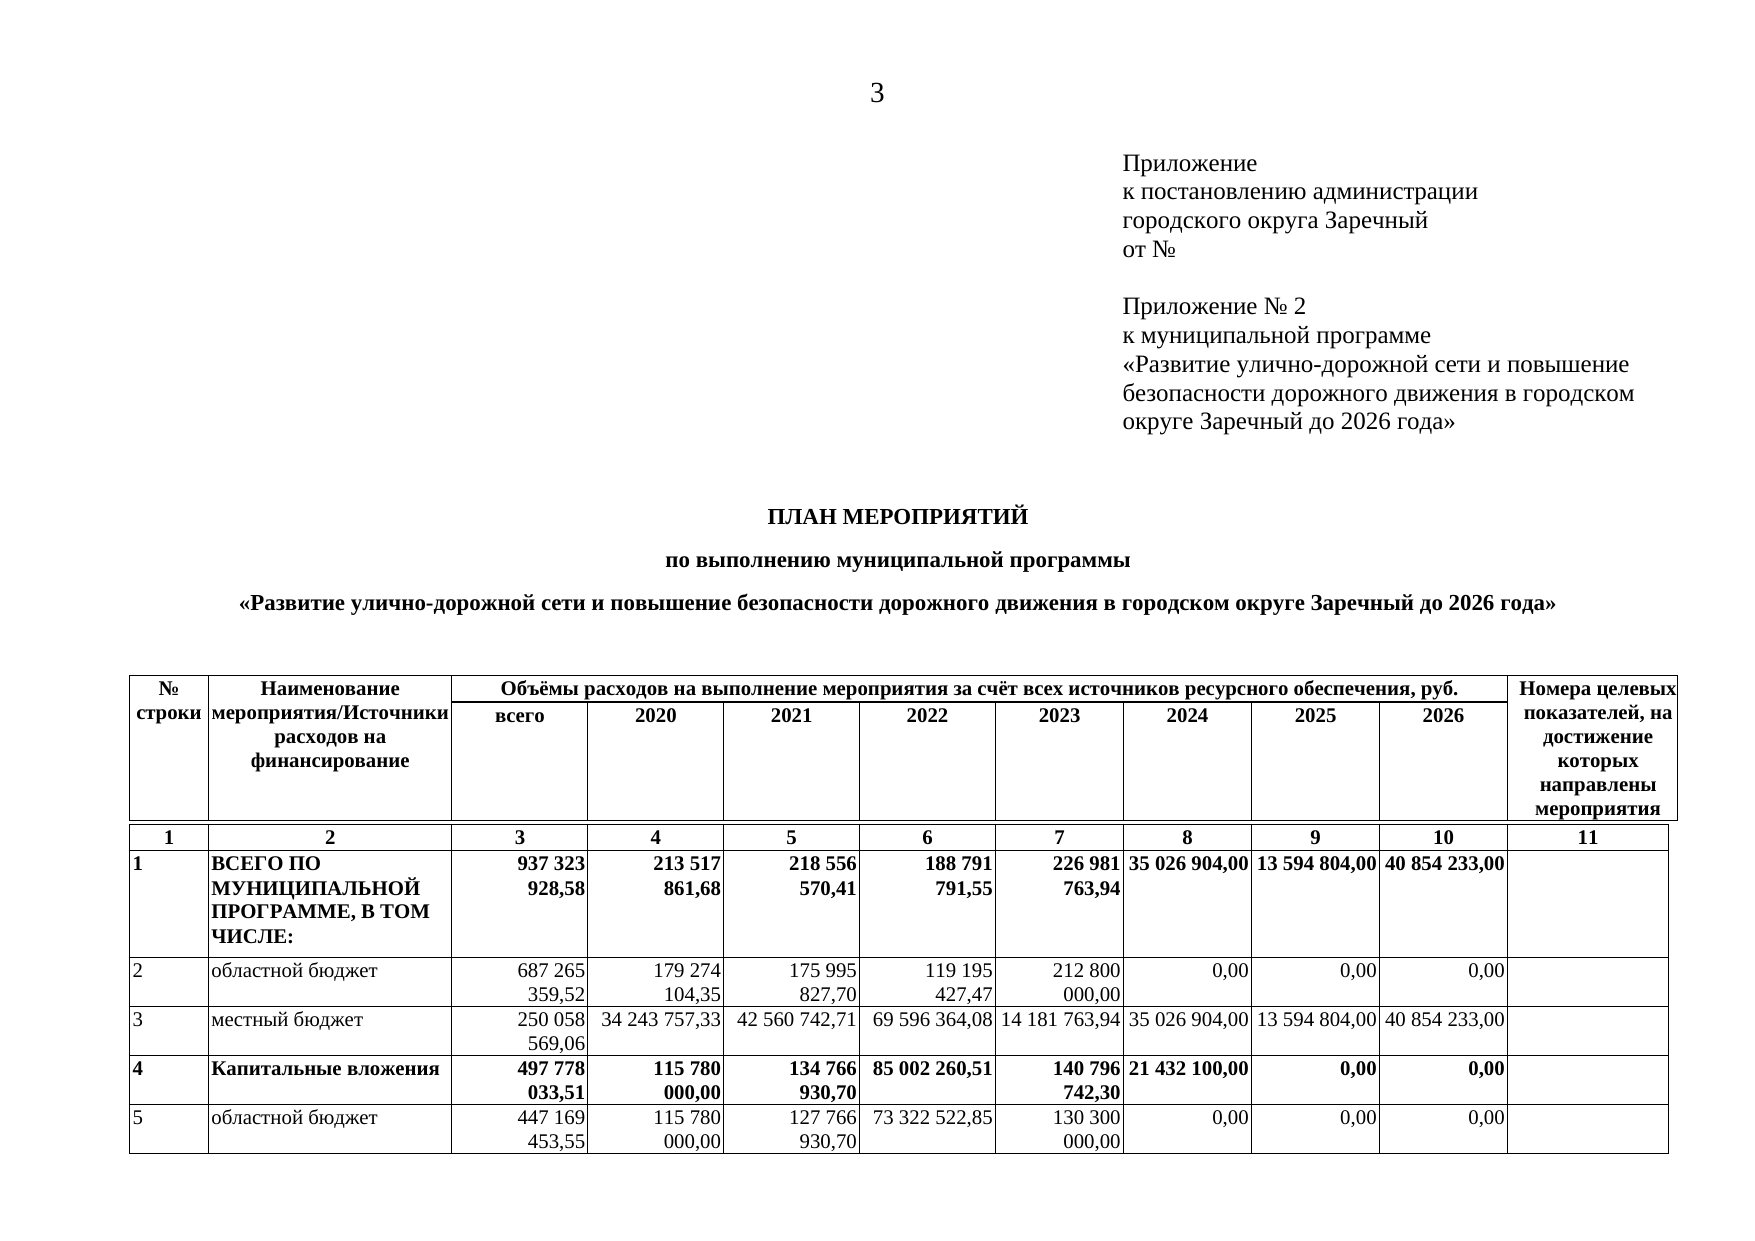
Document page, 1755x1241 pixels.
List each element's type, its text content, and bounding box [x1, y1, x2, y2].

table_cell 69 596 364,08 [860, 1007, 995, 1055]
table_header Объёмы расходов на выполнение мероприятия за счёт всех источников ресурсного обеспечения, руб. [452, 676, 1507, 701]
table_cell 5 [130, 1105, 208, 1153]
table_cell 212 800 000,00 [996, 958, 1123, 1006]
table_cell [1508, 1007, 1668, 1055]
table_cell 497 778 033,51 [452, 1056, 587, 1104]
table_cell «Развитие улично-дорожной сети и повышение безопасности дорожного движения в городском округе Заречный до 2026 года» [118, 589, 1678, 1154]
table_cell [1508, 958, 1668, 1006]
table_header 7 [996, 825, 1123, 850]
table_cell ВСЕГО ПО МУНИЦИПАЛЬНОЙ ПРОГРАММЕ, В ТОМ ЧИСЛЕ: [209, 851, 451, 957]
table_header Номера целевых показателей, на достижение которых направлены мероприятия [1508, 676, 1677, 820]
table_header 5 [724, 825, 859, 850]
table_cell 21 432 100,00 [1124, 1056, 1251, 1104]
table_cell 226 981 763,94 [996, 851, 1123, 957]
text «Развитие улично-дорожной сети и повышение безопасности дорожного движения в городском округе Заречный до 2026 года» [1122, 349, 1636, 435]
table_cell 115 780 000,00 [588, 1105, 723, 1153]
table_cell 2026 [1380, 703, 1507, 820]
table_cell 2 [130, 958, 208, 1006]
table_header 4 [588, 825, 723, 850]
table_cell 0,00 [1380, 1105, 1507, 1153]
table_cell 13 594 804,00 [1252, 851, 1379, 957]
table_cell 0,00 [1252, 958, 1379, 1006]
table_header ПЛАН МЕРОПРИЯТИЙ [118, 493, 1678, 546]
table_cell 1 [130, 851, 208, 957]
table_header 8 [1124, 825, 1251, 850]
table_cell 134 766 930,70 [724, 1056, 859, 1104]
table_cell 73 322 522,85 [860, 1105, 995, 1153]
table_cell 115 780 000,00 [588, 1056, 723, 1104]
table_cell [1508, 1105, 1668, 1153]
table_cell 937 323 928,58 [452, 851, 587, 957]
table_cell 119 195 427,47 [860, 958, 995, 1006]
table_header 9 [1252, 825, 1379, 850]
table_cell 14 181 763,94 [996, 1007, 1123, 1055]
table_cell по выполнению муниципальной программы [118, 546, 1678, 589]
text к постановлению администрации [1122, 176, 1636, 205]
table_header 6 [860, 825, 995, 850]
table_cell областной бюджет [209, 958, 451, 1006]
table_cell 250 058 569,06 [452, 1007, 587, 1055]
table_cell [1508, 1056, 1668, 1104]
table_cell 35 026 904,00 [1124, 1007, 1251, 1055]
table_cell 0,00 [1124, 1105, 1251, 1153]
text Приложение [1122, 148, 1636, 176]
table_header Наименование мероприятия/Источники расходов на финансирование [209, 676, 451, 820]
text городского округа Заречный [1122, 205, 1636, 234]
table_cell 0,00 [1380, 1056, 1507, 1104]
table_cell 2024 [1124, 703, 1251, 820]
table_cell всего [452, 703, 587, 820]
table_cell 35 026 904,00 [1124, 851, 1251, 957]
table_cell 3 [130, 1007, 208, 1055]
table_cell 130 300 000,00 [996, 1105, 1123, 1153]
table_cell 2022 [860, 703, 995, 820]
table_cell 40 854 233,00 [1380, 851, 1507, 957]
table_cell местный бюджет [209, 1007, 451, 1055]
table_cell 179 274 104,35 [588, 958, 723, 1006]
table_cell Капитальные вложения [209, 1056, 451, 1104]
table_cell 447 169 453,55 [452, 1105, 587, 1153]
table_cell 0,00 [1380, 958, 1507, 1006]
text Приложение № 2 [1122, 291, 1636, 320]
table_header 11 [1508, 825, 1668, 850]
table_header 2 [209, 825, 451, 850]
table_cell 0,00 [1124, 958, 1251, 1006]
table_header 10 [1380, 825, 1507, 850]
table_cell 34 243 757,33 [588, 1007, 723, 1055]
table_cell 213 517 861,68 [588, 851, 723, 957]
table_cell 687 265 359,52 [452, 958, 587, 1006]
text от № [1122, 234, 1636, 263]
table_cell областной бюджет [209, 1105, 451, 1153]
table_cell 85 002 260,51 [860, 1056, 995, 1104]
table_cell 2025 [1252, 703, 1379, 820]
table_cell 0,00 [1252, 1105, 1379, 1153]
table_cell 2023 [996, 703, 1123, 820]
table_header 3 [452, 825, 587, 850]
table_cell 127 766 930,70 [724, 1105, 859, 1153]
table_cell 42 560 742,71 [724, 1007, 859, 1055]
table_cell 218 556 570,41 [724, 851, 859, 957]
table_cell 2021 [724, 703, 859, 820]
text к муниципальной программе [1122, 320, 1636, 349]
table_cell 175 995 827,70 [724, 958, 859, 1006]
table_cell 188 791 791,55 [860, 851, 995, 957]
table_cell 140 796 742,30 [996, 1056, 1123, 1104]
table_cell 13 594 804,00 [1252, 1007, 1379, 1055]
table_cell 0,00 [1252, 1056, 1379, 1104]
table_header № строки [130, 676, 208, 820]
table_cell 2020 [588, 703, 723, 820]
table_cell 40 854 233,00 [1380, 1007, 1507, 1055]
table_cell [1508, 851, 1668, 957]
table_cell 4 [130, 1056, 208, 1104]
table_header 1 [130, 825, 208, 850]
